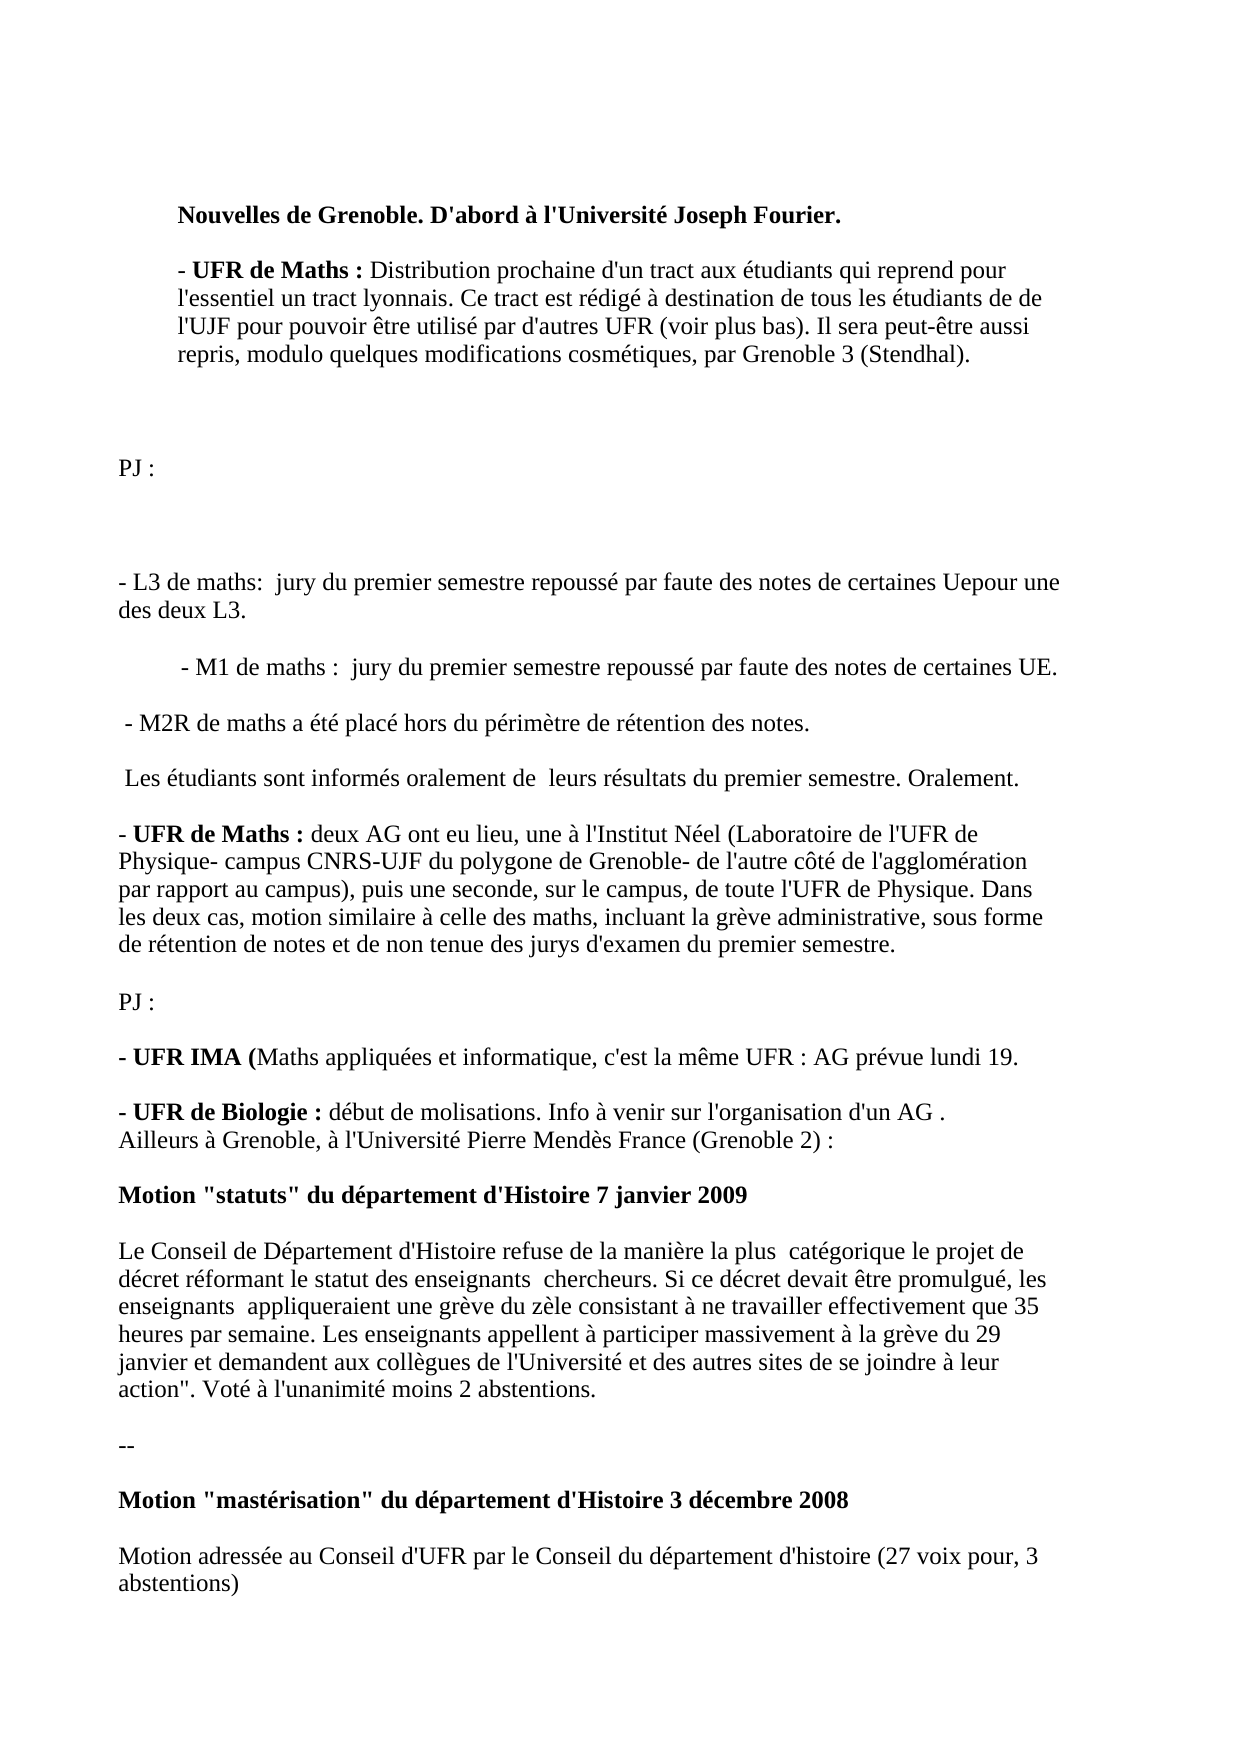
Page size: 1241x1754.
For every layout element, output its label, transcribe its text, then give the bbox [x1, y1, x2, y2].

text - M1 de maths : jury du premier semestre repoussé par faute des notes de certaines UE. - M2R de maths a été placé hors du périmètre de rétention des notes. Les étudiants sont informés oralement de leurs résultats du premier semestre. Oralement. - UFR de Maths : deux AG ont eu lieu, une à l'Institut Néel (Laboratoire de l'UFR de Physique- campus CNRS-UJF du polygone de Grenoble- de l'autre côté de l'agglomération par rapport au campus), puis une seconde, sur le campus, de toute l'UFR de Physique. Dans les deux cas, motion similaire à celle des maths, incluant la grève administrative, sous forme de rétention de notes et de non tenue des jurys d'examen du premier semestre. [118, 653, 1063, 958]
text Nouvelles de Grenoble. D'abord à l'Université Joseph Fourier. - UFR de Maths : Distribution prochaine d'un tract aux étudiants qui reprend pour l'essentiel un tract lyonnais. Ce tract est rédigé à destination de tous les étudiants de de l'UJF pour pouvoir être utilisé par d'autres UFR (voir plus bas). Il sera peut-être aussi repris, modulo quelques modifications cosmétiques, par Grenoble 3 (Stendhal). [177, 118, 1063, 367]
text PJ : [118, 454, 1063, 482]
text PJ : - UFR IMA (Maths appliquées et informatique, c'est la même UFR : AG prévue lundi 19. - UFR de Biologie : début de molisations. Info à venir sur l'organisation d'un AG . Ailleurs à Grenoble, à l'Université Pierre Mendès France (Grenoble 2) : Motion "statuts" du département d'Histoire 7 janvier 2009 Le Conseil de Département d'Histoire refuse de la manière la plus catégorique le projet de décret réformant le statut des enseignants chercheurs. Si ce décret devait être promulgué, les enseignants appliqueraient une grève du zèle consistant à ne travailler effectivement que 35 heures par semaine. Les enseignants appellent à participer massivement à la grève du 29 janvier et demandent aux collègues de l'Université et des autres sites de se joindre à leur action". Voté à l'unanimité moins 2 abstentions. -- Motion "mastérisation" du département d'Histoire 3 décembre 2008 Motion adressée au Conseil d'UFR par le Conseil du département d'histoire (27 voix pour, 3 abstentions) [118, 988, 1063, 1625]
text - L3 de maths: jury du premier semestre repoussé par faute des notes de certaines Uepour une des deux L3. [118, 568, 1063, 624]
